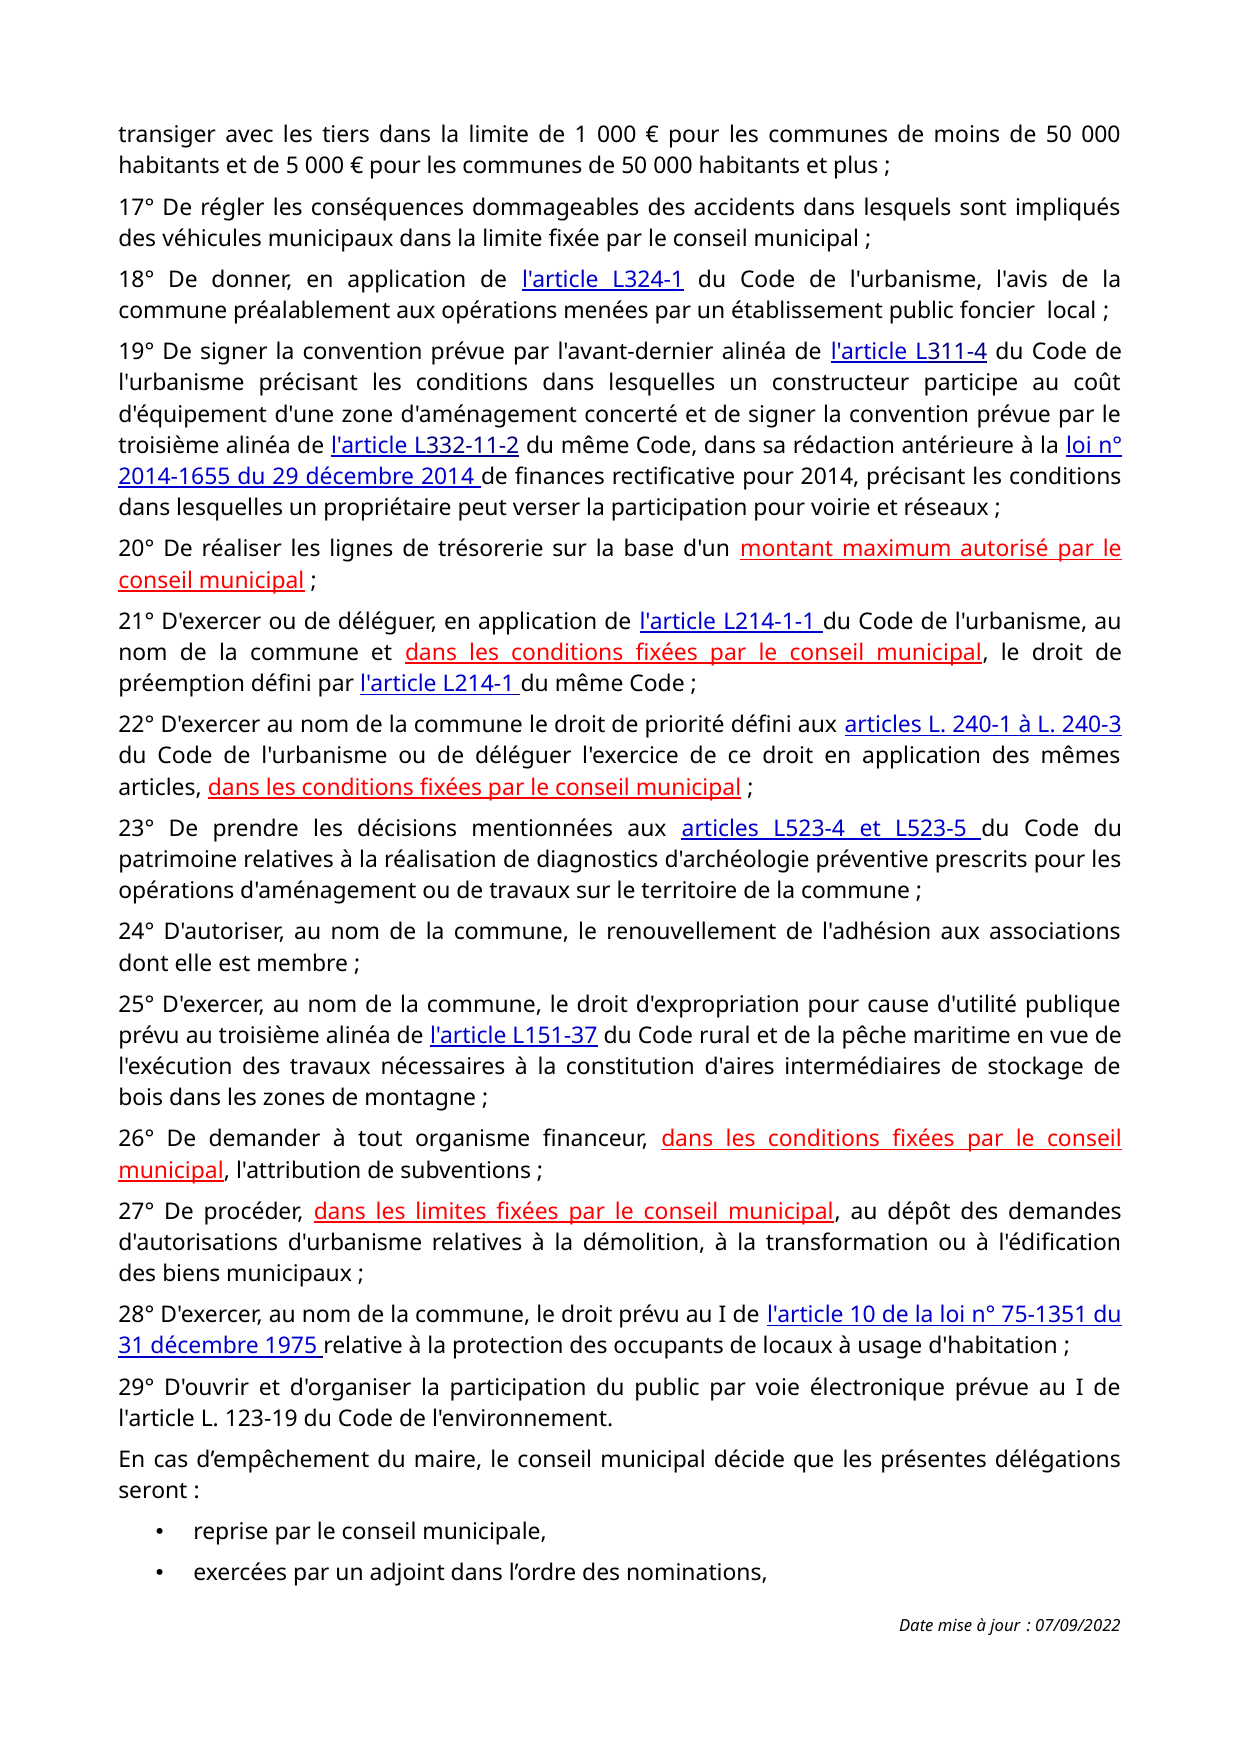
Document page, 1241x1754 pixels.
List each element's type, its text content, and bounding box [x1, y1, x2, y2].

list exercées par un adjoint dans l’ordre des nominations, [156, 1556, 1122, 1587]
text 21° D'exercer ou de déléguer, en application de l'article L214-1-1 du Code de l'urbanisme, au nom de la commune et dans les conditions fixées par le conseil municipal, le droit de préemption défini par l'article L214-1 du même Code ; [118, 604, 1122, 698]
text 22° D'exercer au nom de la commune le droit de priorité défini aux articles L. 240-1 à L. 240-3 du Code de l'urbanisme ou de déléguer l'exercice de ce droit en application des mêmes articles, dans les conditions fixées par le conseil municipal ; [118, 708, 1122, 802]
text 28° D'exercer, au nom de la commune, le droit prévu au I de l'article 10 de la loi n° 75-1351 du 31 décembre 1975 relative à la protection des occupants de locaux à usage d'habitation ; [118, 1298, 1122, 1361]
text 19° De signer la convention prévue par l'avant-dernier alinéa de l'article L311-4 du Code de l'urbanisme précisant les conditions dans lesquelles un constructeur participe au coût d'équipement d'une zone d'aménagement concerté et de signer la convention prévue par le troisième alinéa de l'article L332-11-2 du même Code, dans sa rédaction antérieure à la loi n° 2014-1655 du 29 décembre 2014 de finances rectificative pour 2014, précisant les conditions dans lesquelles un propriétaire peut verser la participation pour voirie et réseaux ; [118, 335, 1122, 522]
text 17° De régler les conséquences dommageables des accidents dans lesquels sont impliqués des véhicules municipaux dans la limite fixée par le conseil municipal ; [118, 190, 1122, 253]
text 24° D'autoriser, au nom de la commune, le renouvellement de l'adhésion aux associations dont elle est membre ; [118, 915, 1122, 978]
text 27° De procéder, dans les limites fixées par le conseil municipal, au dépôt des demandes d'autorisations d'urbanisme relatives à la démolition, à la transformation ou à l'édification des biens municipaux ; [118, 1194, 1122, 1288]
text 23° De prendre les décisions mentionnées aux articles L523-4 et L523-5 du Code du patrimoine relatives à la réalisation de diagnostics d'archéologie préventive prescrits pour les opérations d'aménagement ou de travaux sur le territoire de la commune ; [118, 812, 1122, 905]
text 29° D'ouvrir et d'organiser la participation du public par voie électronique prévue au I de l'article L. 123-19 du Code de l'environnement. [118, 1370, 1122, 1433]
list reprise par le conseil municipale, [156, 1515, 1122, 1546]
text 25° D'exercer, au nom de la commune, le droit d'expropriation pour cause d'utilité publique prévu au troisième alinéa de l'article L151-37 du Code rural et de la pêche maritime en vue de l'exécution des travaux nécessaires à la constitution d'aires intermédiaires de stockage de bois dans les zones de montagne ; [118, 987, 1122, 1112]
text 20° De réaliser les lignes de trésorerie sur la base d'un montant maximum autorisé par le conseil municipal ; [118, 532, 1122, 595]
text transiger avec les tiers dans la limite de 1 000 € pour les communes de moins de 50 000 habitants et de 5 000 € pour les communes de 50 000 habitants et plus ; [118, 118, 1122, 181]
text En cas d’empêchement du maire, le conseil municipal décide que les présentes délégations seront : [118, 1443, 1122, 1505]
text 18° De donner, en application de l'article L324-1 du Code de l'urbanisme, l'avis de la commune préalablement aux opérations menées par un établissement public foncier local ; [118, 263, 1122, 325]
text 26° De demander à tout organisme financeur, dans les conditions fixées par le conseil municipal, l'attribution de subventions ; [118, 1122, 1122, 1185]
